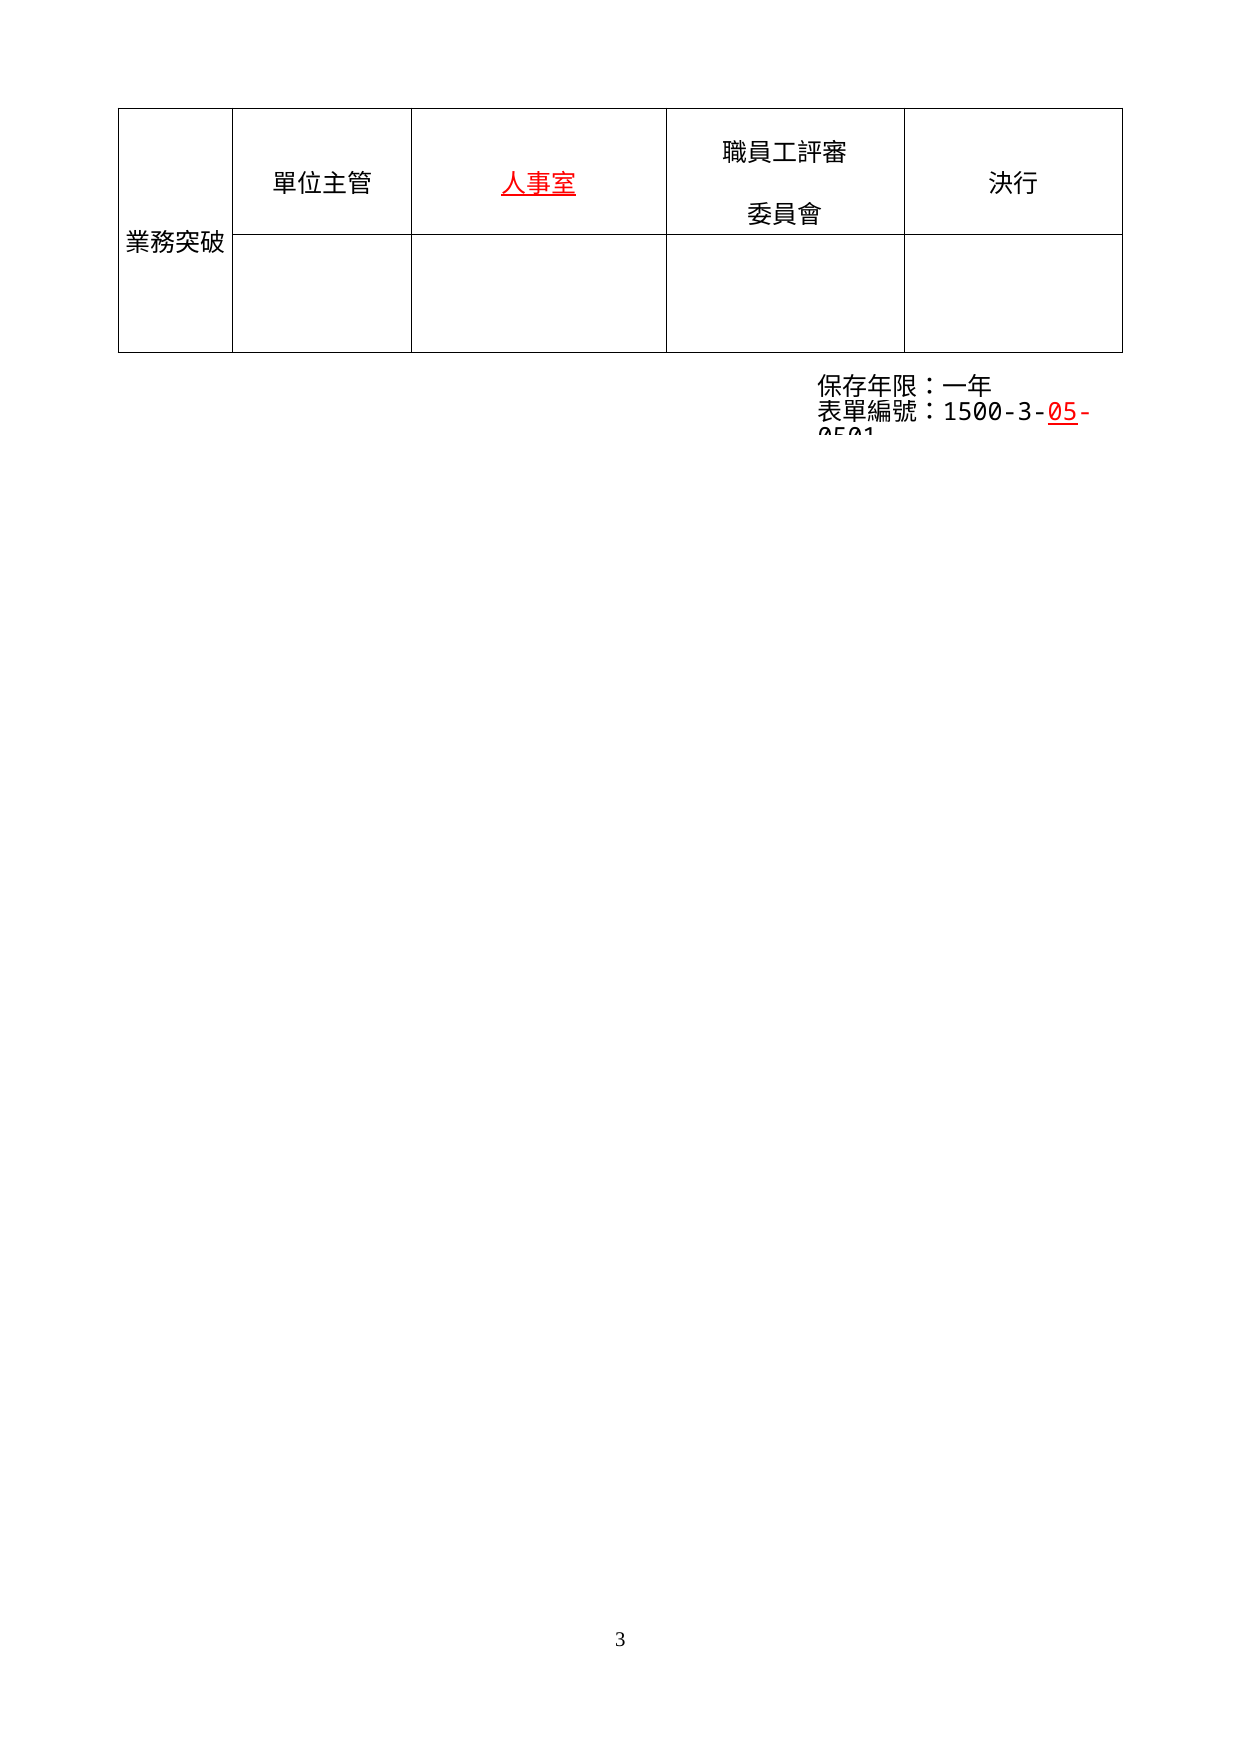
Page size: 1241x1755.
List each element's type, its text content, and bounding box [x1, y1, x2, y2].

table_cell 人事室 [412, 109, 666, 234]
table_cell 職員工評審 委員會 [667, 109, 904, 234]
table_cell 決行 [905, 109, 1122, 234]
table_cell 業務突破 [119, 109, 232, 352]
text 保存年限：一年 [817, 376, 1148, 401]
table_cell [667, 235, 904, 352]
table_cell [412, 235, 666, 352]
text 表單編號：1500-3-05-0501 [817, 401, 1148, 435]
table_cell [233, 235, 411, 352]
table_cell [905, 235, 1122, 352]
table_cell 單位主管 [233, 109, 411, 234]
